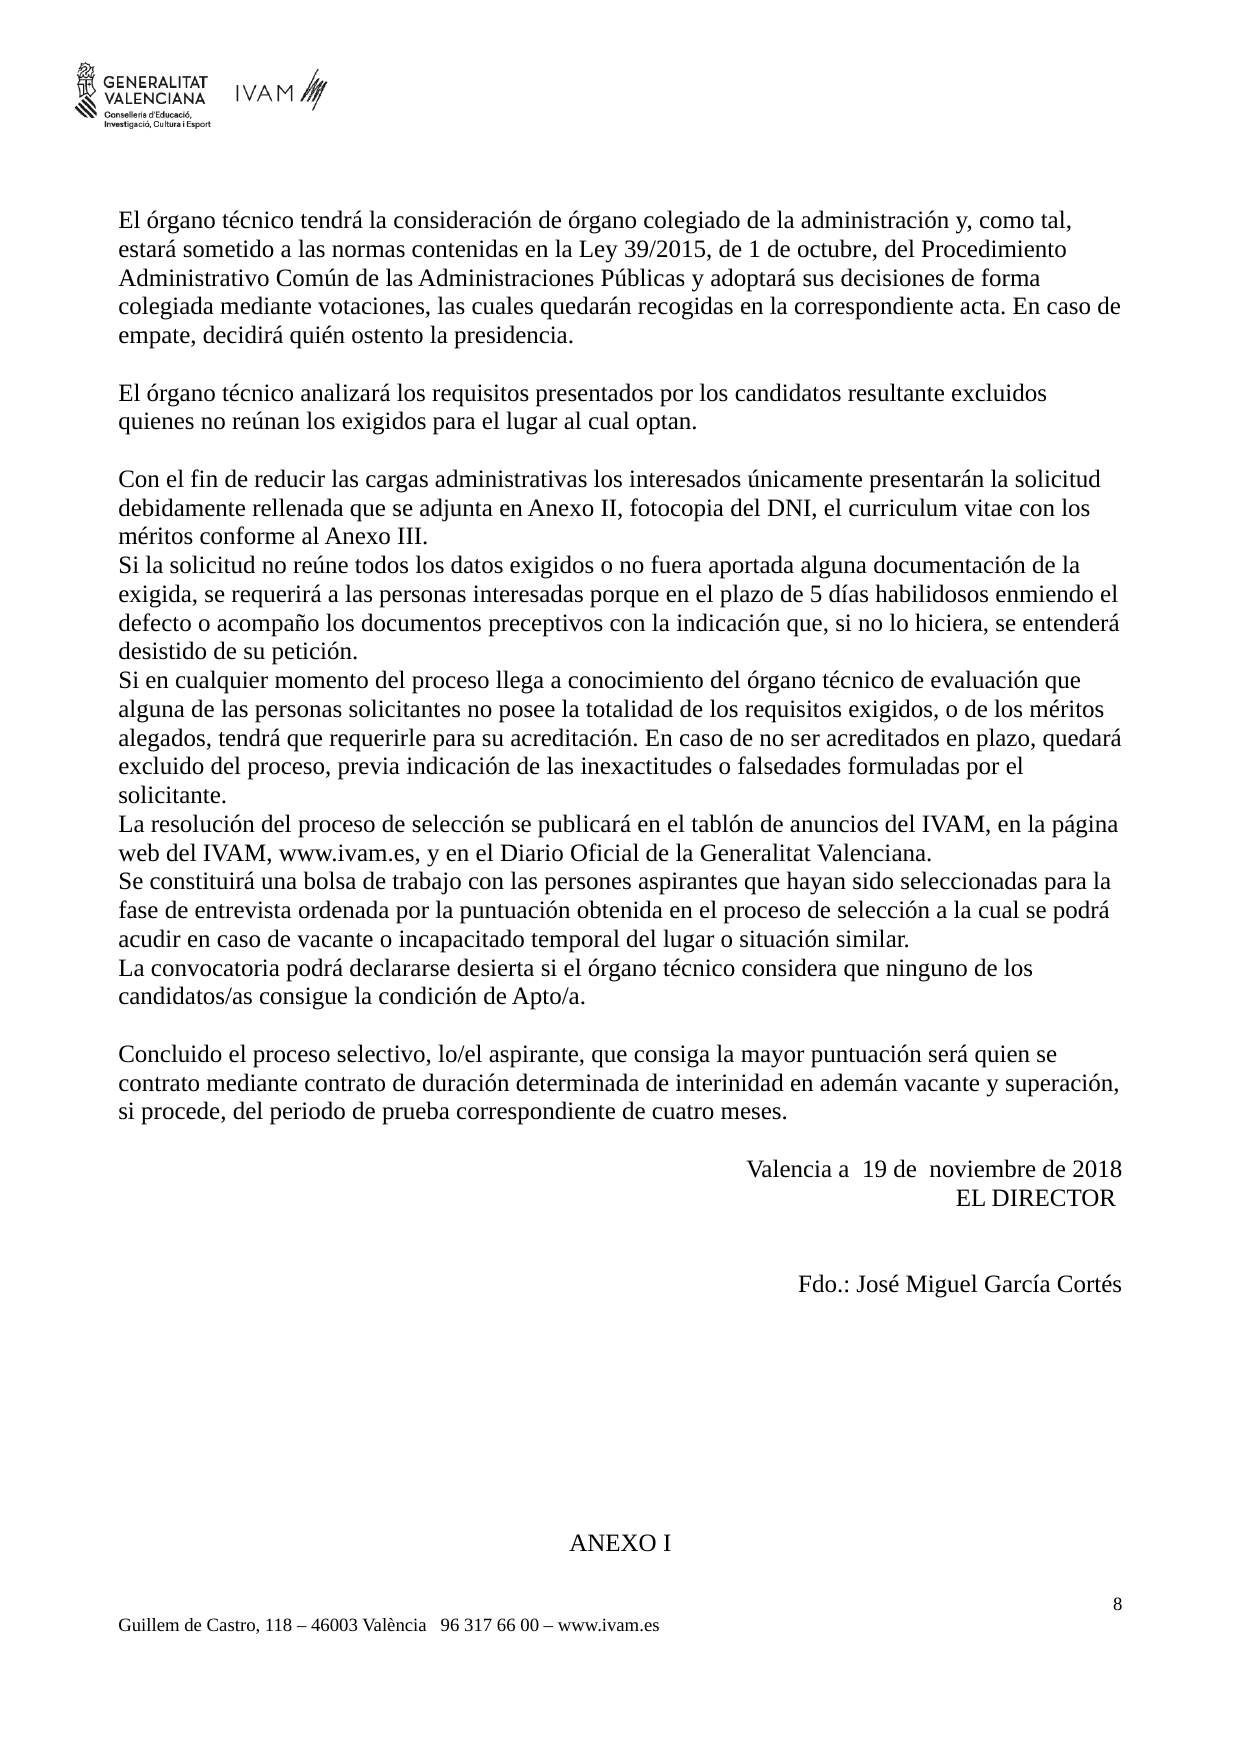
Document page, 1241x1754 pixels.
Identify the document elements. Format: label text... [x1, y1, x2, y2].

text EL DIRECTOR [118, 1183, 1122, 1211]
text Fdo.: José Miguel García Cortés [118, 1269, 1122, 1298]
text El órgano técnico tendrá la consideración de órgano colegiado de la administración y, como tal, estará sometido a las normas contenidas en la Ley 39/2015, de 1 de octubre, del Procedimiento Administrativo Común de las Administraciones Públicas y adoptará sus decisiones de forma colegiada mediante votaciones, las cuales quedarán recogidas en la correspondiente acta. En caso de empate, decidirá quién ostento la presidencia. El órgano técnico analizará los requisitos presentados por los candidatos resultante excluidos quienes no reúnan los exigidos para el lugar al cual optan. Con el fin de reducir las cargas administrativas los interesados únicamente presentarán la solicitud debidamente rellenada que se adjunta en Anexo II, fotocopia del DNI, el curriculum vitae con los méritos conforme al Anexo III. Si la solicitud no reúne todos los datos exigidos o no fuera aportada alguna documentación de la exigida, se requerirá a las personas interesadas porque en el plazo de 5 días habilidosos enmiendo el defecto o acompaño los documentos preceptivos con la indicación que, si no lo hiciera, se entenderá desistido de su petición. Si en cualquier momento del proceso llega a conocimiento del órgano técnico de evaluación que alguna de las personas solicitantes no posee la totalidad de los requisitos exigidos, o de los méritos alegados, tendrá que requerirle para su acreditación. En caso de no ser acreditados en plazo, quedará excluido del proceso, previa indicación de las inexactitudes o falsedades formuladas por el solicitante. La resolución del proceso de selección se publicará en el tablón de anuncios del IVAM, en la página web del IVAM, www.ivam.es, y en el Diario Oficial de la Generalitat Valenciana. Se constituirá una bolsa de trabajo con las persones aspirantes que hayan sido seleccionadas para la fase de entrevista ordenada por la puntuación obtenida en el proceso de selección a la cual se podrá acudir en caso de vacante o incapacitado temporal del lugar o situación similar. La convocatoria podrá declararse desierta si el órgano técnico considera que ninguno de los candidatos/as consigue la condición de Apto/a. Concluido el proceso selectivo, lo/el aspirante, que consiga la mayor puntuación será quien se contrato mediante contrato de duración determinada de interinidad en ademán vacante y superación, si procede, del periodo de prueba correspondiente de cuatro meses. [118, 176, 1122, 1125]
text ANEXO I [118, 1528, 1122, 1556]
picture [20, 42, 397, 162]
text Valencia a 19 de noviembre de 2018 [118, 1154, 1122, 1183]
